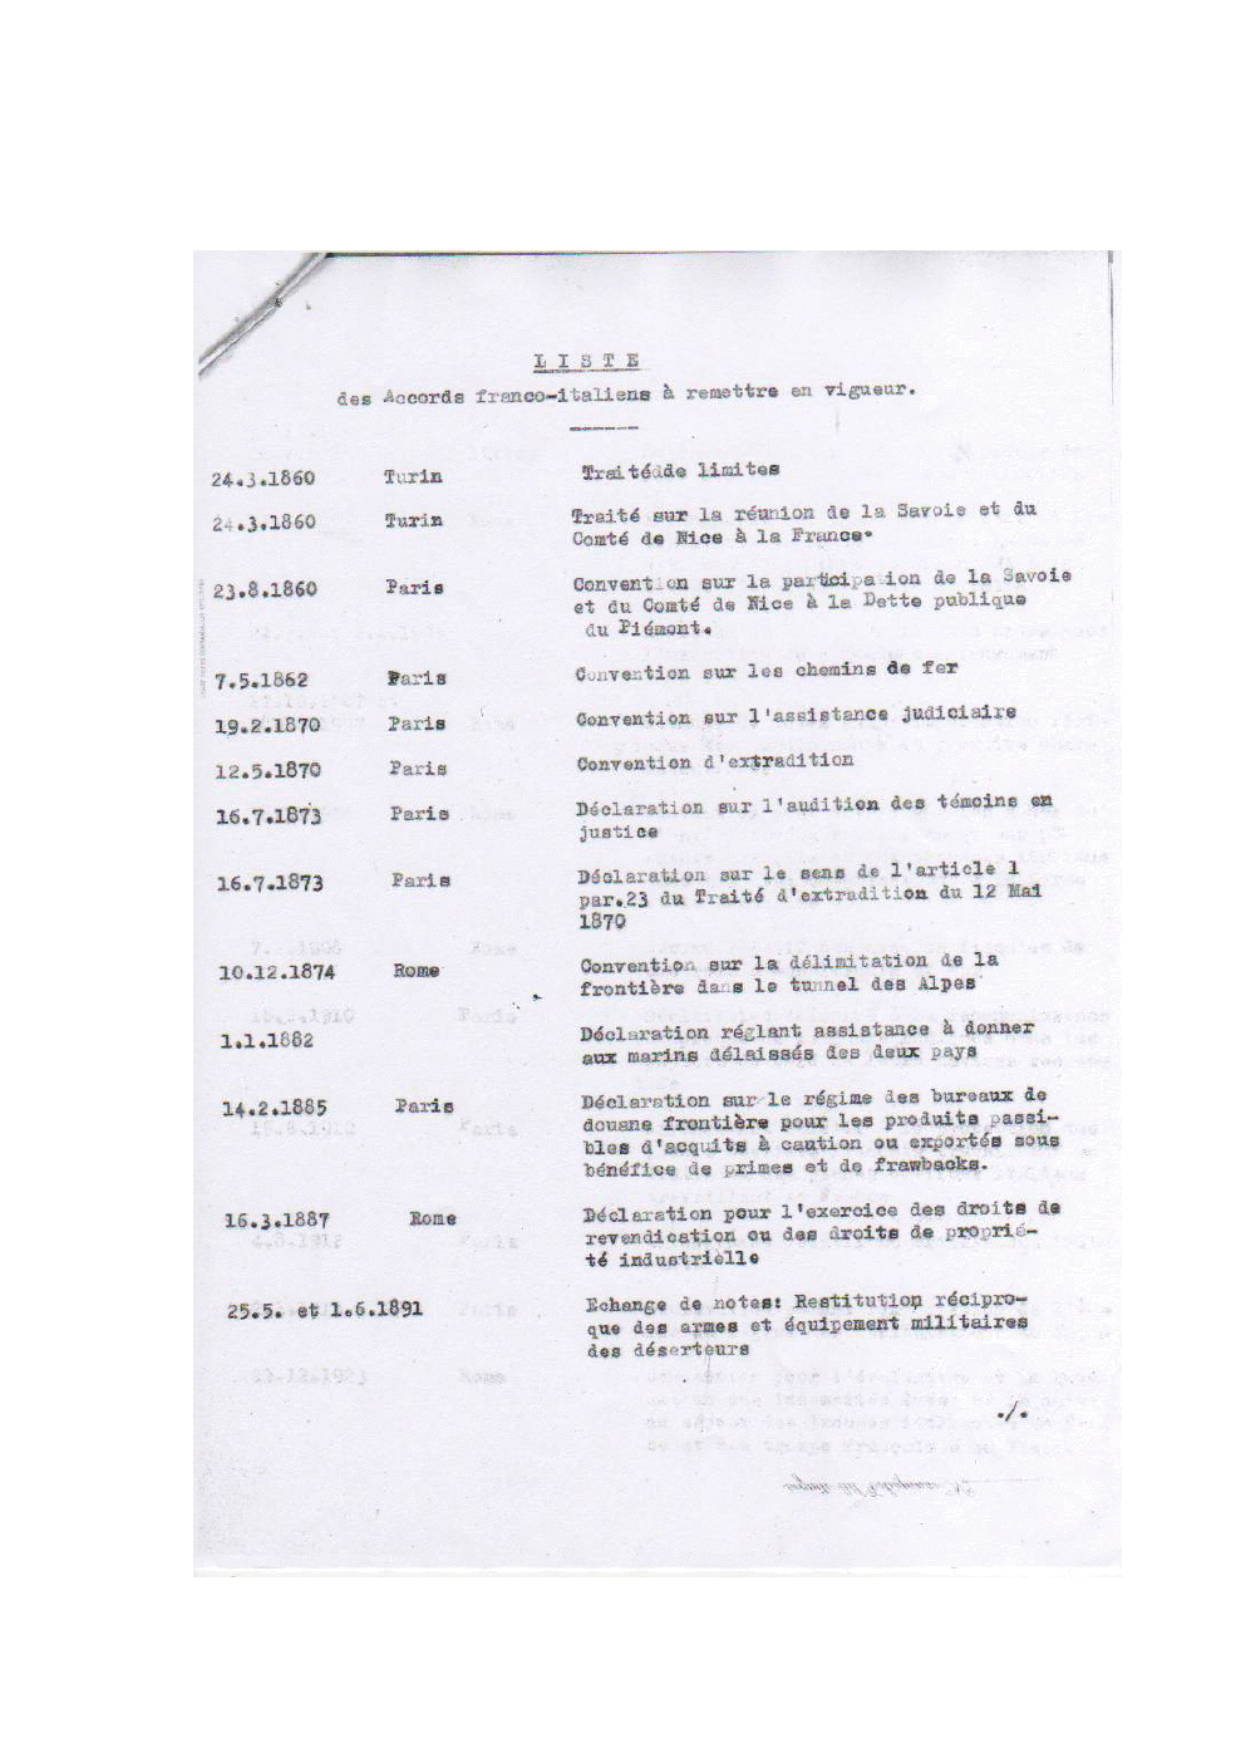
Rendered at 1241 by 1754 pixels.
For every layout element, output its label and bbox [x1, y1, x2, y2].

picture [118, 175, 1122, 1595]
